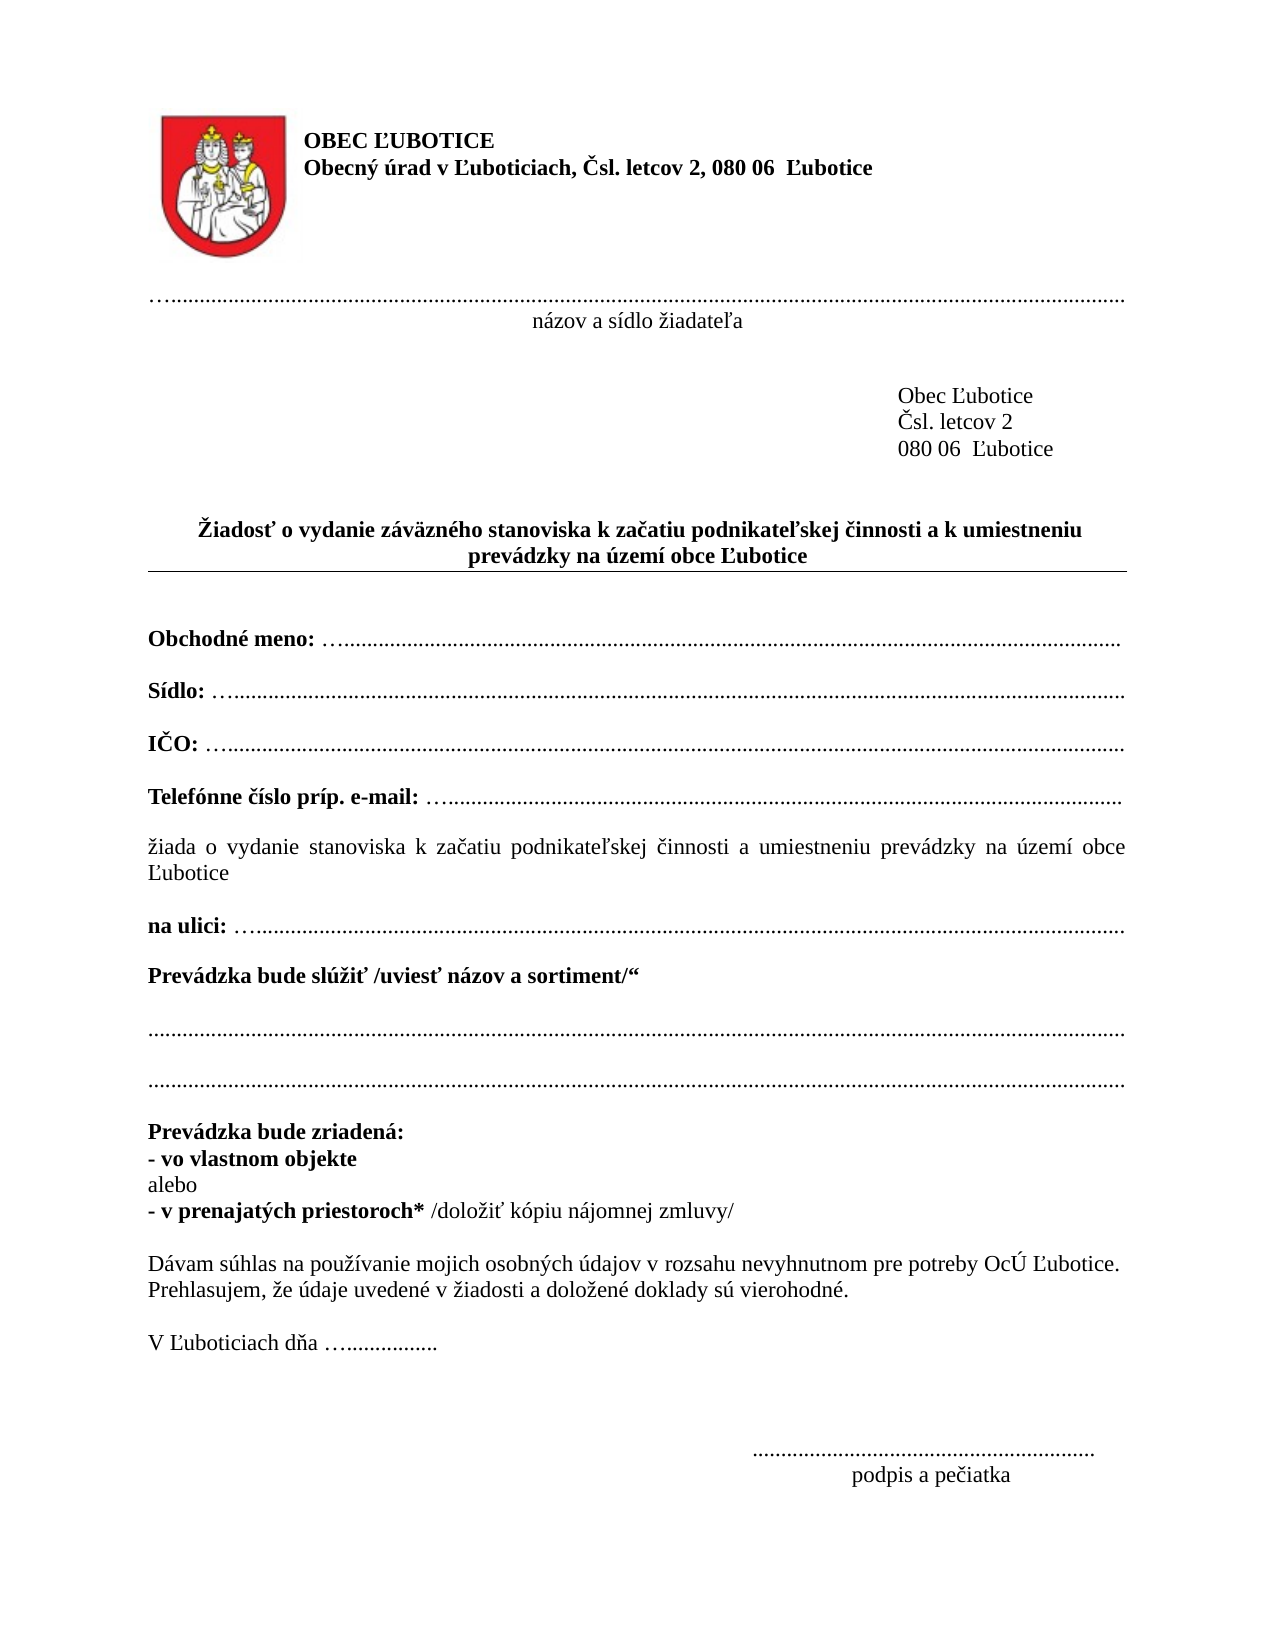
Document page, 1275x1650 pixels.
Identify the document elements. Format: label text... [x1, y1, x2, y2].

subtitle 080 06 Ľubotice [148, 434, 1127, 461]
text Obchodné meno: …........................................................................................................................................ [148, 624, 1127, 651]
text Prevádzka bude slúžiť /uviesť názov a sortiment/“ ........................................................................................................................................................................... [148, 963, 1127, 1042]
text - vo vlastnom objekte alebo [148, 1145, 1127, 1197]
text Dávam súhlas na používanie mojich osobných údajov v rozsahu nevyhnutnom pre potreby OcÚ Ľubotice. [148, 1250, 1127, 1277]
text OBEC ĽUBOTICE [304, 127, 1127, 154]
subtitle Čsl. letcov 2 [148, 408, 1127, 434]
text ............................................................ [148, 1435, 1127, 1461]
text …....................................................................................................................................................................... [148, 281, 1127, 307]
text na ulici: …........................................................................................................................................................ [148, 912, 1127, 938]
text IČO: …............................................................................................................................................................. [148, 730, 1127, 756]
text Žiadosť o vydanie záväzného stanoviska k začatiu podnikateľskej činnosti a k umiestneniu prevádzky na území obce Ľubotice [148, 516, 1127, 571]
text Prevádzka bude zriadená: [148, 1118, 1127, 1145]
text ........................................................................................................................................................................... [148, 1066, 1127, 1092]
text Sídlo: …............................................................................................................................................................ [148, 677, 1127, 704]
text - v prenajatých priestoroch* /doložiť kópiu nájomnej zmluvy/ [148, 1197, 1127, 1224]
text Obec Ľubotice [823, 382, 1127, 408]
text Obecný úrad v Ľuboticiach, Čsl. letcov 2, 080 06 Ľubotice [304, 154, 1127, 180]
text Telefónne číslo príp. e-mail: …...................................................................................................................... [148, 783, 1127, 809]
text Prehlasujem, že údaje uvedené v žiadosti a doložené doklady sú vierohodné. [148, 1277, 1127, 1303]
text názov a sídlo žiadateľa [148, 307, 1127, 334]
text V Ľuboticiach dňa …................ [148, 1329, 1127, 1356]
text žiada o vydanie stanoviska k začatiu podnikateľskej činnosti a umiestneniu prevádzky na území obce Ľubotice [148, 833, 1127, 886]
text podpis a pečiatka [148, 1461, 1127, 1487]
